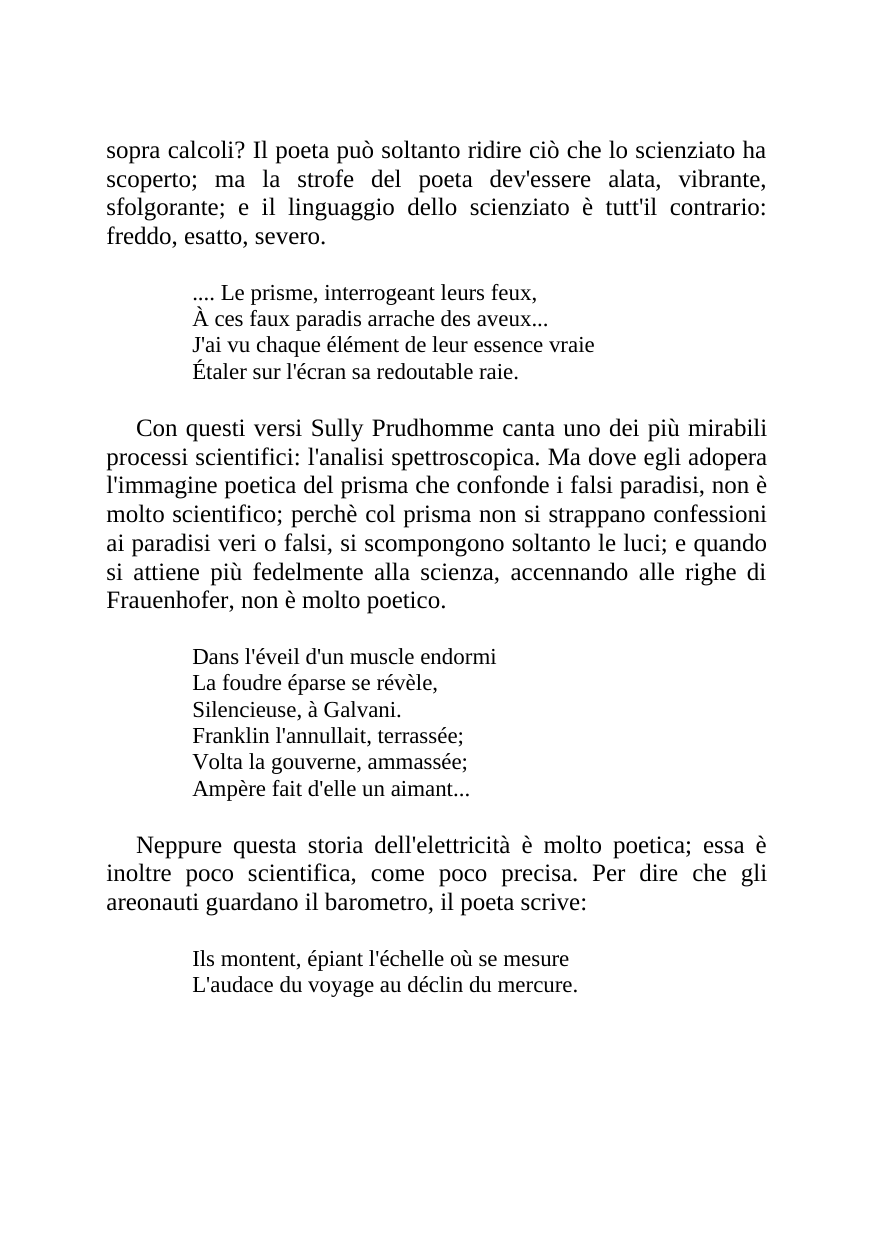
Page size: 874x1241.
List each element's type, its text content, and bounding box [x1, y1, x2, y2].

text Silencieuse, à Galvani. [162, 696, 768, 722]
text J'ai vu chaque élément de leur essence vraie [162, 331, 768, 358]
text Volta la gouverne, ammassée; [162, 748, 768, 775]
text Con questi versi Sully Prudhomme canta uno dei più mirabili processi scientifici: l'analisi spettroscopica. Ma dove egli adopera l'immagine poetica del prisma che confonde i falsi paradisi, non è molto scientifico; perchè col prisma non si strappano confessioni ai paradisi veri o falsi, si scompongono soltanto le luci; e quando si attiene più fedelmente alla scienza, accennando alle righe di Frauenhofer, non è molto poetico. [106, 413, 768, 614]
text La foudre éparse se révèle, [162, 669, 768, 696]
text Étaler sur l'écran sa redoutable raie. [162, 358, 768, 384]
text À ces faux paradis arrache des aveux... [162, 305, 768, 331]
text Franklin l'annullait, terrassée; [162, 722, 768, 748]
text Ampère fait d'elle un aimant... [162, 775, 768, 801]
text Neppure questa storia dell'elettricità è molto poetica; essa è inoltre poco scientifica, come poco precisa. Per dire che gli areonauti guardano il barometro, il poeta scrive: [106, 830, 768, 916]
text sopra calcoli? Il poeta può soltanto ridire ciò che lo scienziato ha scoperto; ma la strofe del poeta dev'essere alata, vibrante, sfolgorante; e il linguaggio dello scienziato è tutt'il contrario: freddo, esatto, severo. [106, 135, 768, 250]
text Dans l'éveil d'un muscle endormi [162, 643, 768, 669]
text L'audace du voyage au déclin du mercure. [162, 971, 768, 997]
text .... Le prisme, interrogeant leurs feux, [162, 279, 768, 305]
text Ils montent, épiant l'échelle où se mesure [162, 945, 768, 971]
